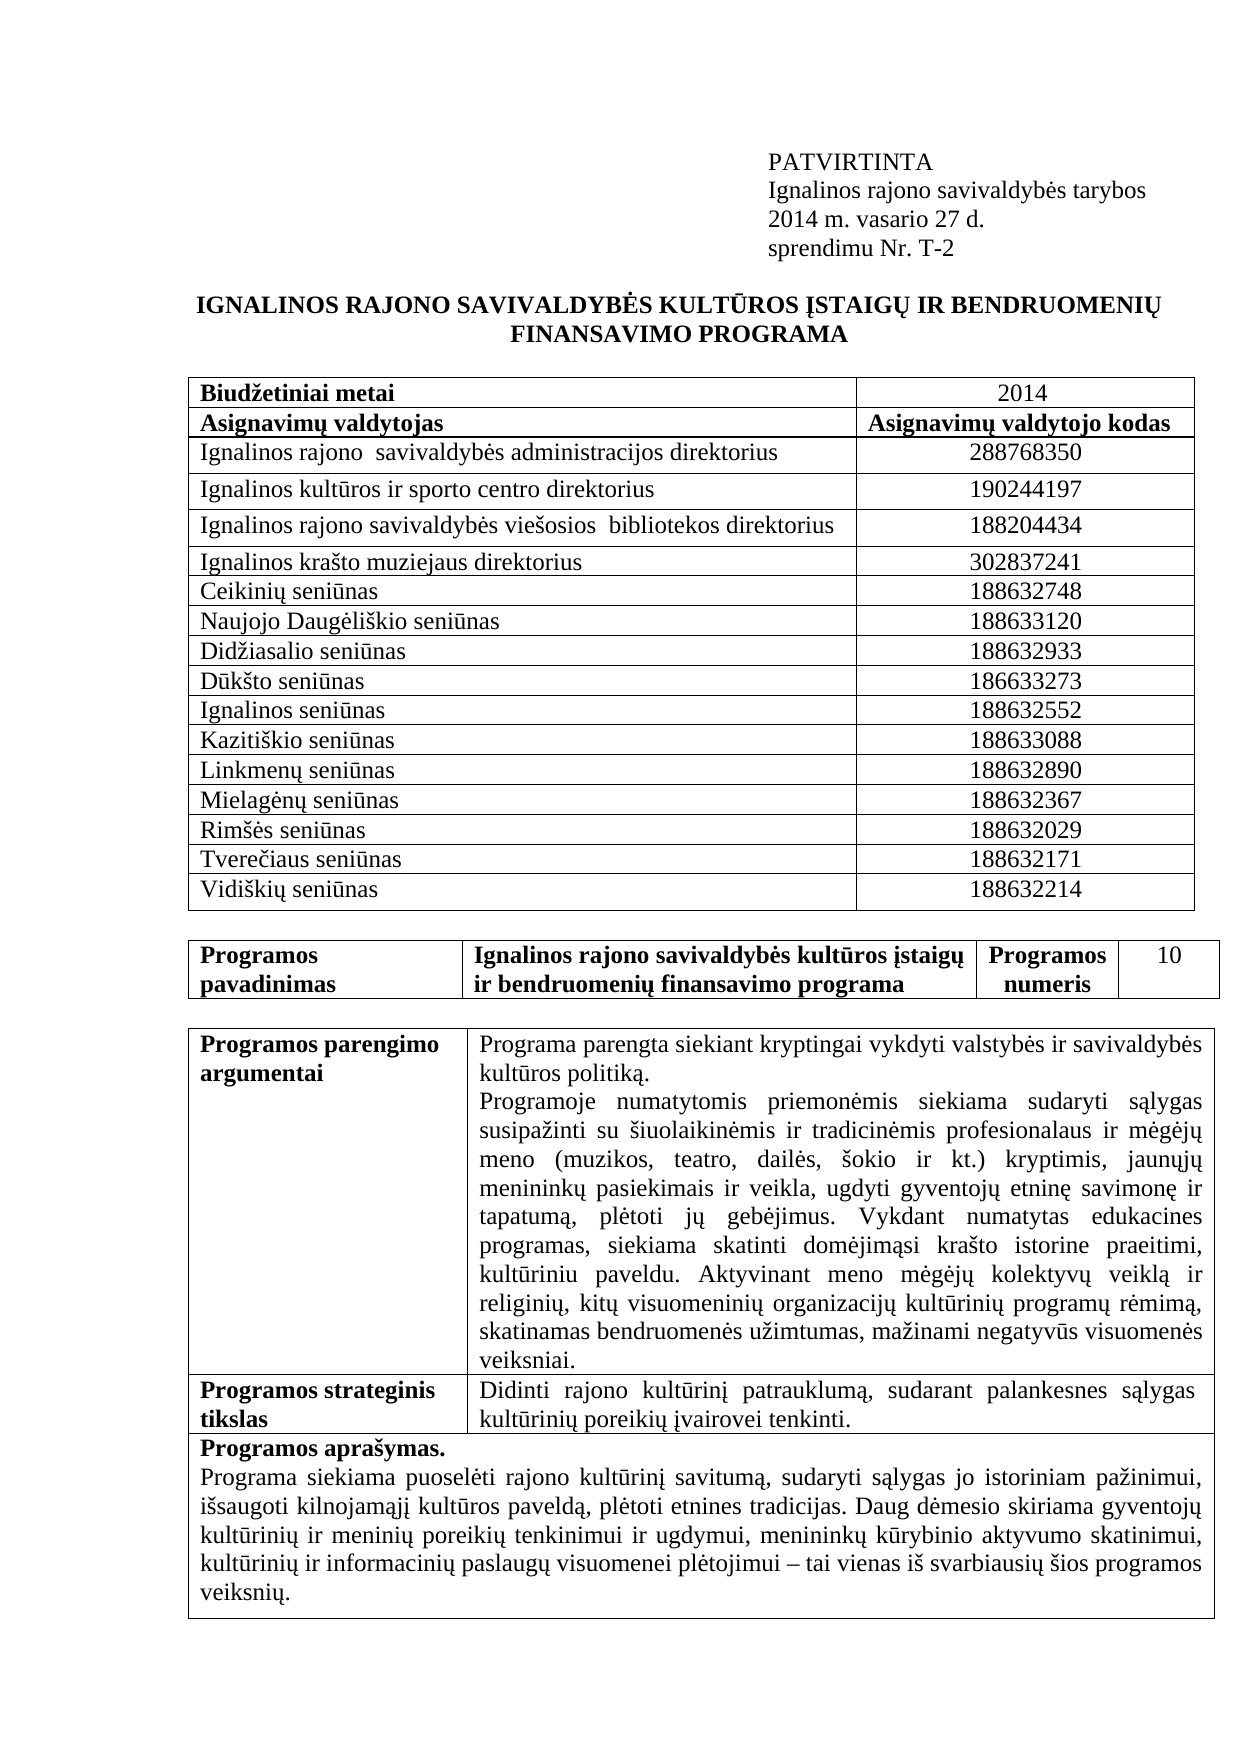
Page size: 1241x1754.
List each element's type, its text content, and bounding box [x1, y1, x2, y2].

table_header 2014 [857, 378, 1194, 407]
table_cell 188633088 [857, 725, 1194, 754]
table_cell Vidiškių seniūnas [189, 874, 856, 910]
table_cell 188632171 [857, 845, 1194, 873]
table_cell Ignalinos rajono savivaldybės viešosios bibliotekos direktorius [189, 510, 856, 546]
table_cell 288768350 [857, 438, 1194, 473]
table_cell 188632933 [857, 636, 1194, 665]
table_cell 186633273 [857, 666, 1194, 694]
text PATVIRTINTA [768, 147, 1181, 176]
table_cell Ignalinos rajono savivaldybės administracijos direktorius [189, 438, 856, 473]
table_cell Mielagėnų seniūnas [189, 785, 856, 814]
text sprendimu Nr. T-2 [768, 233, 1181, 262]
table_cell 188632748 [857, 576, 1194, 605]
table_cell Asignavimų valdytojas [189, 408, 856, 436]
table_cell Dūkšto seniūnas [189, 666, 856, 694]
text 2014 m. vasario 27 d. [768, 204, 1181, 233]
table_header 10 [1119, 941, 1219, 998]
table_cell 302837241 [857, 547, 1194, 575]
table_cell 188632890 [857, 755, 1194, 784]
table_header Programos parengimo argumentai [189, 1029, 467, 1374]
table_cell 190244197 [857, 474, 1194, 509]
table_header Programos pavadinimas [189, 941, 462, 998]
table_header Programos numeris [977, 941, 1118, 998]
table_cell Programos aprašymas. Programa siekiama puoselėti rajono kultūrinį savitumą, sudaryti sąlygas jo istoriniam pažinimui, išsaugoti kilnojamąjį kultūros paveldą, plėtoti etnines tradicijas. Daug dėmesio skiriama gyventojų kultūrinių ir meninių poreikių tenkinimui ir ugdymui, menininkų kūrybinio aktyvumo skatinimui, kultūrinių ir informacinių paslaugų visuomenei plėtojimui – tai vienas iš svarbiausių šios programos veiksnių. [189, 1434, 1214, 1617]
table_cell Ignalinos krašto muziejaus direktorius [189, 547, 856, 575]
table_cell Asignavimų valdytojo kodas [857, 408, 1194, 436]
table_cell Naujojo Daugėliškio seniūnas [189, 606, 856, 635]
table_header Ignalinos rajono savivaldybės kultūros įstaigų ir bendruomenių finansavimo programa [463, 941, 976, 998]
text Ignalinos rajono savivaldybės tarybos [768, 176, 1181, 204]
table_cell Didinti rajono kultūrinį patrauklumą, sudarant palankesnes sąlygas kultūrinių poreikių įvairovei tenkinti. [468, 1375, 1214, 1432]
table_cell 188632029 [857, 815, 1194, 843]
table_cell 188633120 [857, 606, 1194, 635]
table_cell Linkmenų seniūnas [189, 755, 856, 784]
table_header Biudžetiniai metai [189, 378, 856, 407]
table_header Programa parengta siekiant kryptingai vykdyti valstybės ir savivaldybės kultūros politiką. Programoje numatytomis priemonėmis siekiama sudaryti sąlygas susipažinti su šiuolaikinėmis ir tradicinėmis profesionalaus ir mėgėjų meno (muzikos, teatro, dailės, šokio ir kt.) kryptimis, jaunųjų menininkų pasiekimais ir veikla, ugdyti gyventojų etninę savimonę ir tapatumą, plėtoti jų gebėjimus. Vykdant numatytas edukacines programas, siekiama skatinti domėjimąsi krašto istorine praeitimi, kultūriniu paveldu. Aktyvinant meno mėgėjų kolektyvų veiklą ir religinių, kitų visuomeninių organizacijų kultūrinių programų rėmimą, skatinamas bendruomenės užimtumas, mažinami negatyvūs visuomenės veiksniai. [468, 1029, 1214, 1374]
text Ignalinos rajono savivaldybės kultūros įstaigų ir bendruomenių finansavimo programa [177, 291, 1181, 348]
table_cell 188632552 [857, 696, 1194, 724]
table_cell Ignalinos kultūros ir sporto centro direktorius [189, 474, 856, 509]
table_cell Programos strateginis tikslas [189, 1375, 467, 1432]
table_cell Rimšės seniūnas [189, 815, 856, 843]
table_cell Kazitiškio seniūnas [189, 725, 856, 754]
table_cell 188632367 [857, 785, 1194, 814]
table_cell 188204434 [857, 510, 1194, 546]
table_cell 188632214 [857, 874, 1194, 910]
table_cell Tverečiaus seniūnas [189, 845, 856, 873]
table_cell Ceikinių seniūnas [189, 576, 856, 605]
table_cell Ignalinos seniūnas [189, 696, 856, 724]
table_cell Didžiasalio seniūnas [189, 636, 856, 665]
